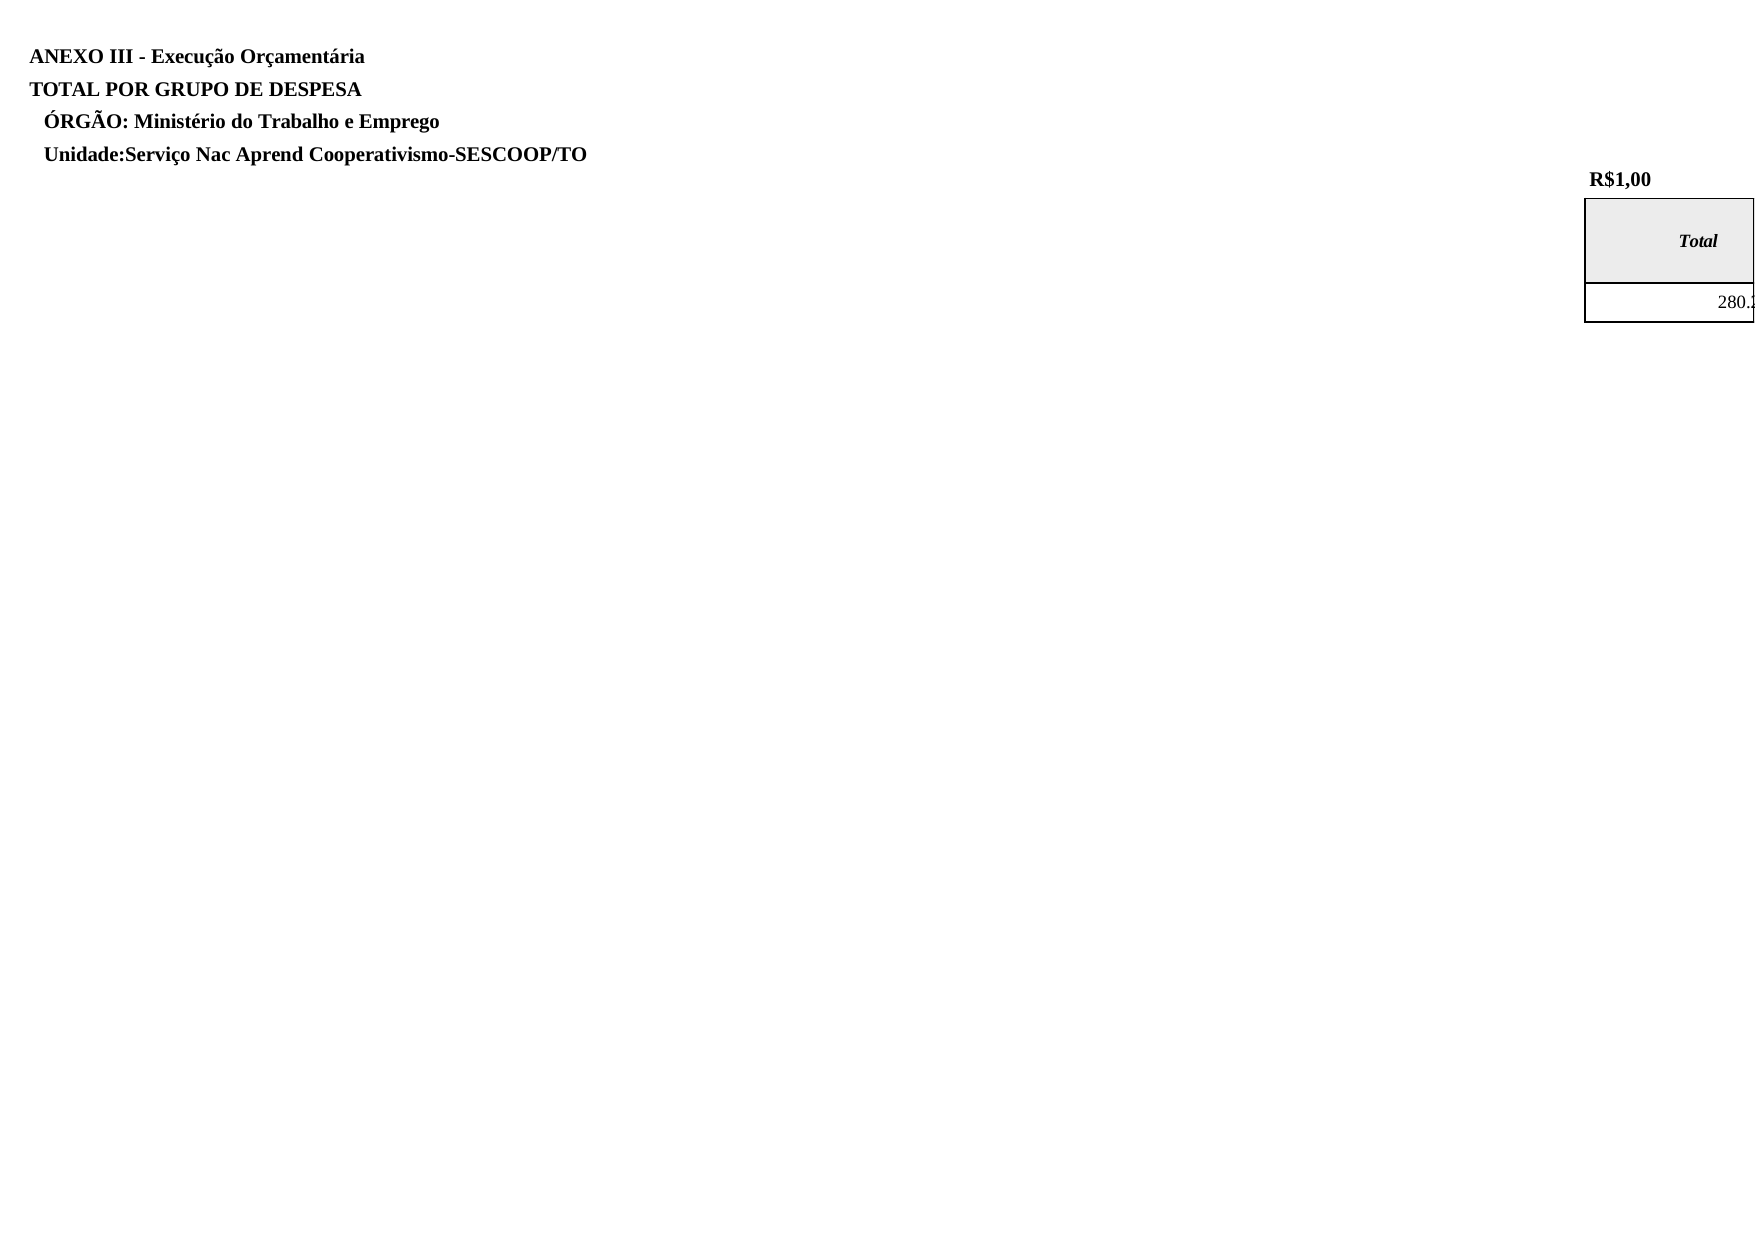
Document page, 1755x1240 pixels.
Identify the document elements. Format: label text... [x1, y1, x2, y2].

table_header Total [1586, 199, 1753, 282]
text ANEXO III - Execução Orçamentária TOTAL POR GRUPO DE DESPESA [29, 44, 381, 101]
text ÓRGÃO: Ministério do Trabalho e Emprego Unidade:Serviço Nac Aprend Cooperativismo-SESCOOP/TO [44, 109, 588, 166]
text R$1,00 [1589, 167, 1662, 191]
table_cell 280.271,00 [1586, 284, 1753, 321]
